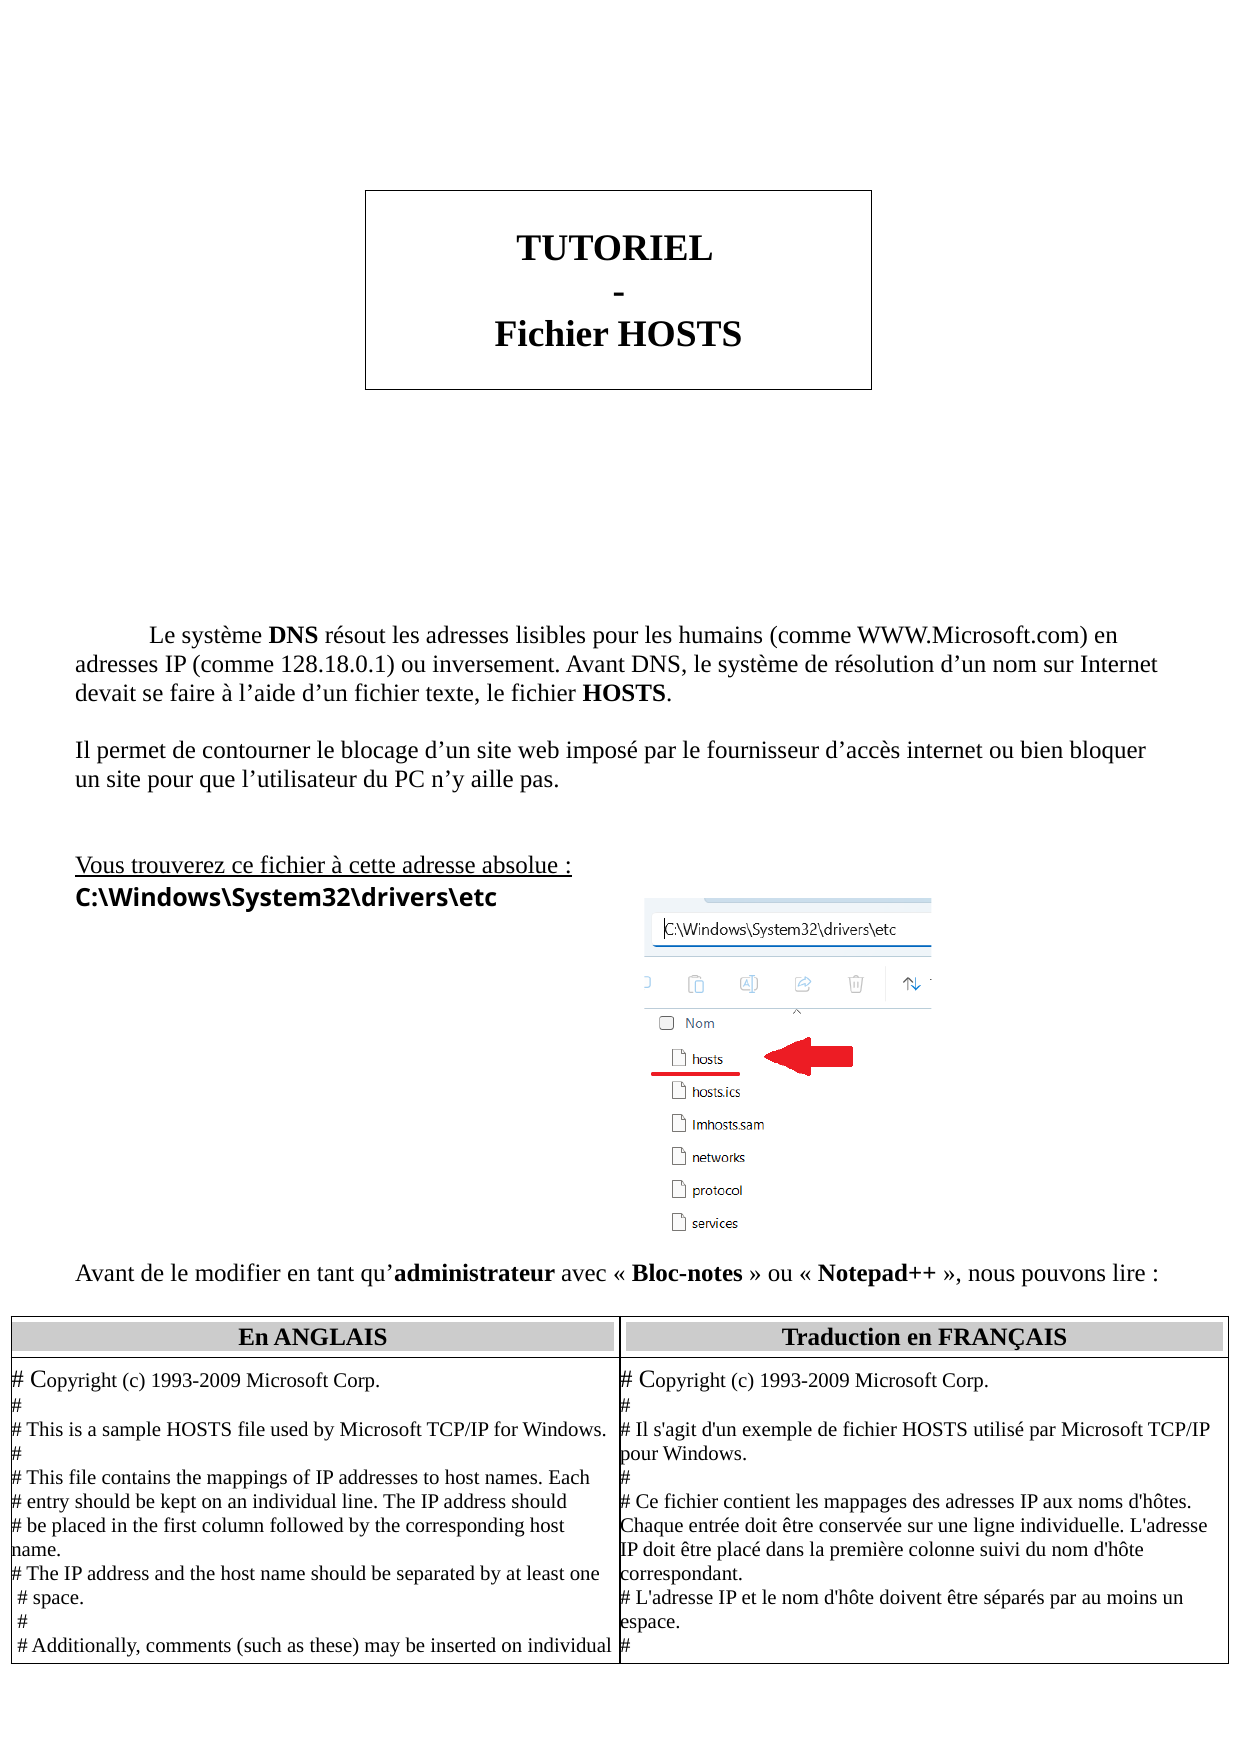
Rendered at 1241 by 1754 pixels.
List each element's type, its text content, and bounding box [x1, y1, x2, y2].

table_cell # Copyright (c) 1993-2009 Microsoft Corp. # # Il s'agit d'un exemple de fichier HOSTS utilisé par Microsoft TCP/IP pour Windows. # # Ce fichier contient les mappages des adresses IP aux noms d'hôtes. Chaque entrée doit être conservée sur une ligne individuelle. L'adresse IP doit être placé dans la première colonne suivi du nom d'hôte correspondant. # L'adresse IP et le nom d'hôte doivent être séparés par au moins un espace. # [621, 1358, 1228, 1663]
text Avant de le modifier en tant qu’administrateur avec « Bloc-notes » ou « Notepad++ », nous pouvons lire : [75, 1258, 1165, 1287]
table_header Traduction en FRANÇAIS [621, 1317, 1228, 1357]
text C:\Windows\System32\drivers\etc [75, 879, 1165, 913]
text Vous trouverez ce fichier à cette adresse absolue : [75, 850, 1165, 879]
table_header En ANGLAIS [12, 1317, 619, 1357]
table_header TUTORIEL - Fichier HOSTS [366, 191, 871, 389]
text Il permet de contourner le blocage d’un site web imposé par le fournisseur d’accès internet ou bien bloquer un site pour que l’utilisateur du PC n’y aille pas. [75, 735, 1165, 793]
text Le système DNS résout les adresses lisibles pour les humains (comme WWW.Microsoft.com) en adresses IP (comme 128.18.0.1) ou inversement. Avant DNS, le système de résolution d’un nom sur Internet devait se faire à l’aide d’un fichier texte, le fichier HOSTS. [75, 620, 1165, 707]
table_cell # Copyright (c) 1993-2009 Microsoft Corp. # # This is a sample HOSTS file used by Microsoft TCP/IP for Windows. # # This file contains the mappings of IP addresses to host names. Each # entry should be kept on an individual line. The IP address should # be placed in the first column followed by the corresponding host name. # The IP address and the host name should be separated by at least one # space. # # Additionally, comments (such as these) may be inserted on individual [12, 1358, 619, 1663]
